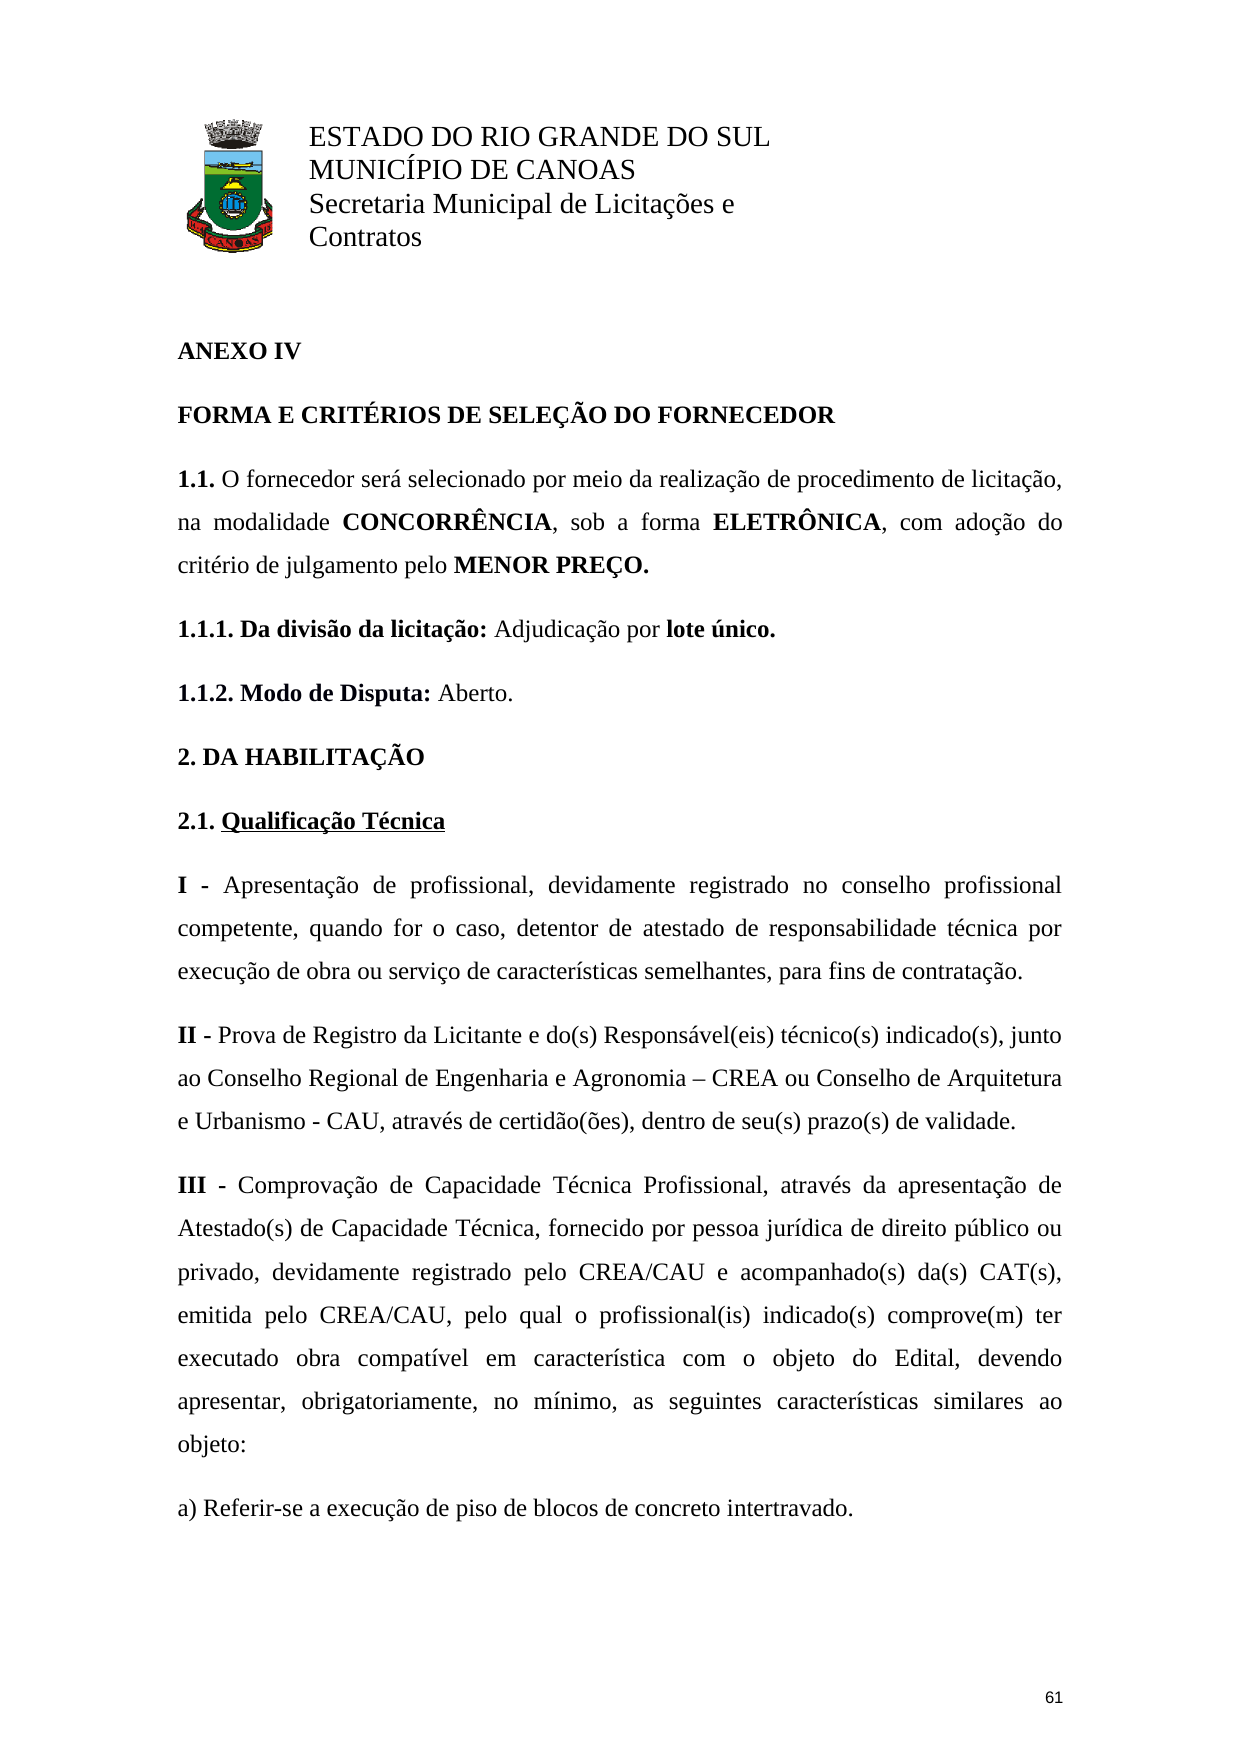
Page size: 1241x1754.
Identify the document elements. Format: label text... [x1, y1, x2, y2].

text a) Referir-se a execução de piso de blocos de concreto intertravado. [177, 1493, 1063, 1522]
text ANEXO IV [177, 336, 1063, 365]
text I - Apresentação de profissional, devidamente registrado no conselho profissional competente, quando for o caso, detentor de atestado de responsabilidade técnica por execução de obra ou serviço de características semelhantes, para fins de contratação. [177, 870, 1063, 985]
text II - Prova de Registro da Licitante e do(s) Responsável(eis) técnico(s) indicado(s), junto ao Conselho Regional de Engenharia e Agronomia – CREA ou Conselho de Arquitetura e Urbanismo - CAU, através de certidão(ões), dentro de seu(s) prazo(s) de validade. [177, 1020, 1063, 1135]
text 2. DA HABILITAÇÃO [177, 742, 1063, 771]
picture [186, 119, 273, 253]
text FORMA E CRITÉRIOS DE SELEÇÃO DO FORNECEDOR [177, 400, 1063, 429]
text 2.1. Qualificação Técnica [177, 806, 1063, 835]
text III - Comprovação de Capacidade Técnica Profissional, através da apresentação de Atestado(s) de Capacidade Técnica, fornecido por pessoa jurídica de direito público ou privado, devidamente registrado pelo CREA/CAU e acompanhado(s) da(s) CAT(s), emitida pelo CREA/CAU, pelo qual o profissional(is) indicado(s) comprove(m) ter executado obra compatível em característica com o objeto do Edital, devendo apresentar, obrigatoriamente, no mínimo, as seguintes características similares ao objeto: [177, 1170, 1063, 1458]
text 1.1. O fornecedor será selecionado por meio da realização de procedimento de licitação, na modalidade CONCORRÊNCIA, sob a forma ELETRÔNICA, com adoção do critério de julgamento pelo MENOR PREÇO. [177, 464, 1063, 579]
text 1.1.2. Modo de Disputa: Aberto. [177, 678, 1063, 707]
text 1.1.1. Da divisão da licitação: Adjudicação por lote único. [177, 614, 1063, 643]
